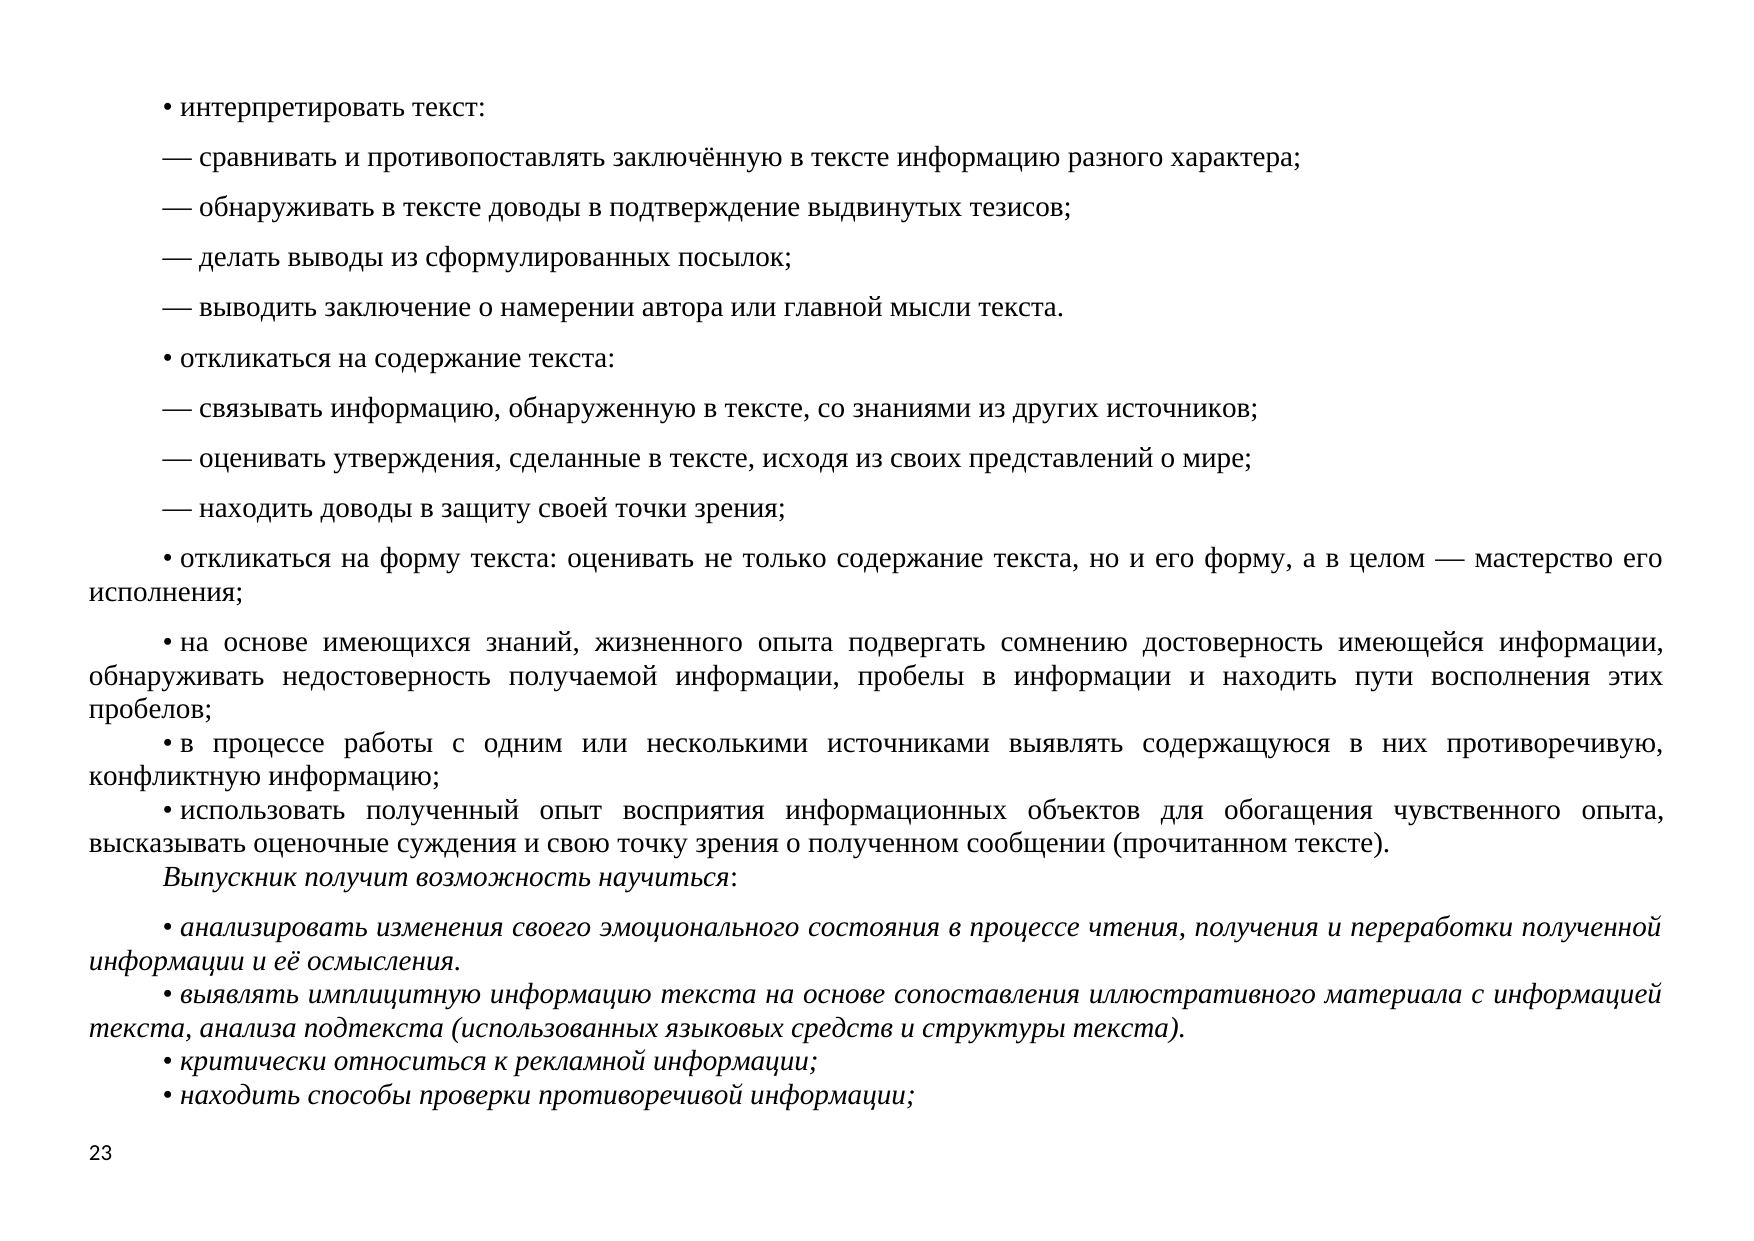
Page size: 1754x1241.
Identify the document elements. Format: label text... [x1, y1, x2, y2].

text • находить способы проверки противоречивой информации; [89, 1077, 1665, 1111]
text Выпускник получит возможность научиться: [89, 859, 1665, 893]
text • интерпретировать текст: [89, 89, 1665, 122]
text • выявлять имплицитную информацию текста на основе сопоставления иллюстративного материала с информацией текста, анализа подтекста (использованных языковых средств и структуры текста). [89, 976, 1665, 1043]
text — оценивать утверждения, сделанные в тексте, исходя из своих представлений о мире; [89, 440, 1665, 474]
text — делать выводы из сформулированных посылок; [89, 239, 1665, 273]
text • в процессе работы с одним или несколькими источниками выявлять содержащуюся в них противоречивую, конфликтную информацию; [89, 725, 1665, 792]
text — связывать информацию, обнаруженную в тексте, со знаниями из других источников; [89, 390, 1665, 423]
text • анализировать изменения своего эмоционального состояния в процессе чтения, получения и переработки полученной информации и её осмысления. [89, 909, 1665, 976]
text • использовать полученный опыт восприятия информационных объектов для обогащения чувственного опыта, высказывать оценочные суждения и свою точку зрения о полученном сообщении (прочитанном тексте). [89, 792, 1665, 859]
text — выводить заключение о намерении автора или главной мысли текста. [89, 289, 1665, 323]
text — находить доводы в защиту своей точки зрения; [89, 490, 1665, 524]
text • откликаться на форму текста: оценивать не только содержание текста, но и его форму, а в целом — мастерство его исполнения; [89, 541, 1665, 608]
text • на основе имеющихся знаний, жизненного опыта подвергать сомнению достоверность имеющейся информации, обнаруживать недостоверность получаемой информации, пробелы в информации и находить пути восполнения этих пробелов; [89, 624, 1665, 725]
text • откликаться на содержание текста: [89, 340, 1665, 373]
text • критически относиться к рекламной информации; [89, 1043, 1665, 1077]
text — обнаруживать в тексте доводы в подтверждение выдвинутых тезисов; [89, 189, 1665, 223]
text — сравнивать и противопоставлять заключённую в тексте информацию разного характера; [89, 139, 1665, 172]
